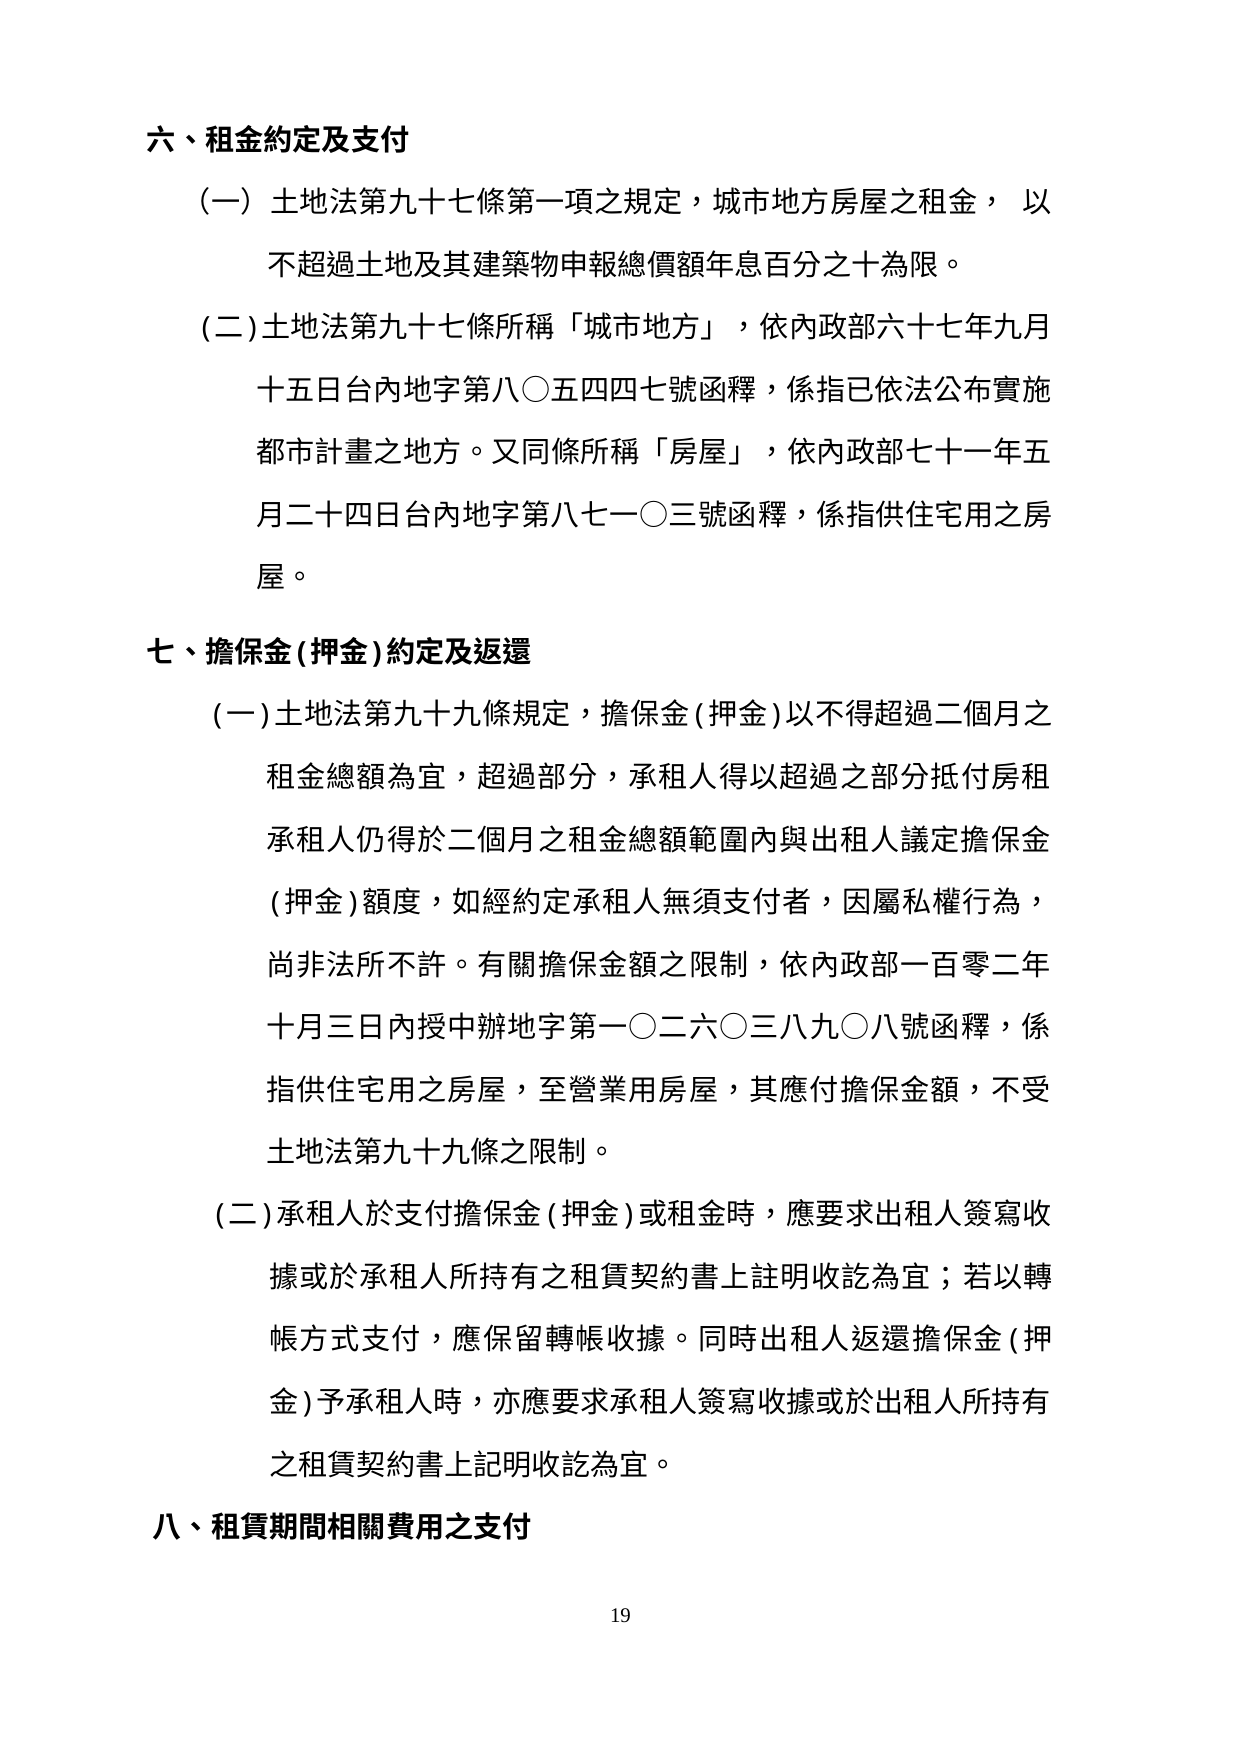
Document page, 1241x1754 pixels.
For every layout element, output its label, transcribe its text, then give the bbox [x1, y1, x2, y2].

text 七、擔保金(押金)約定及返還 [147, 608, 1053, 671]
text （一）土地法第九十七條第一項之規定，城市地方房屋之租金， 以不超過土地及其建築物申報總價額年息百分之十為限。 [182, 158, 1053, 283]
text (一)土地法第九十九條規定，擔保金(押金)以不得超過二個月之租金總額為宜，超過部分，承租人得以超過之部分抵付房租。承租人仍得於二個月之租金總額範圍內與出租人議定擔保金(押金)額度，如經約定承租人無須支付者，因屬私權行為，尚非法所不許。有關擔保金額之限制，依內政部一百零二年十月三日內授中辦地字第一○二六○三八九○八號函釋，係指供住宅用之房屋，至營業用房屋，其應付擔保金額，不受土地法第九十九條之限制。 [191, 671, 1053, 1171]
text 六、租金約定及支付 [147, 96, 1053, 158]
text (二)土地法第九十七條所稱「城市地方」，依內政部六十七年九月十五日台內地字第八○五四四七號函釋，係指已依法公布實施都市計畫之地方。又同條所稱「房屋」，依內政部七十一年五月二十四日台內地字第八七一○三號函釋，係指供住宅用之房屋。 [179, 283, 1053, 596]
text 八、租賃期間相關費用之支付 [152, 1483, 1053, 1546]
text (二)承租人於支付擔保金(押金)或租金時，應要求出租人簽寫收據或於承租人所持有之租賃契約書上註明收訖為宜；若以轉帳方式支付，應保留轉帳收據。同時出租人返還擔保金(押金)予承租人時，亦應要求承租人簽寫收據或於出租人所持有之租賃契約書上記明收訖為宜。 [211, 1171, 1053, 1483]
